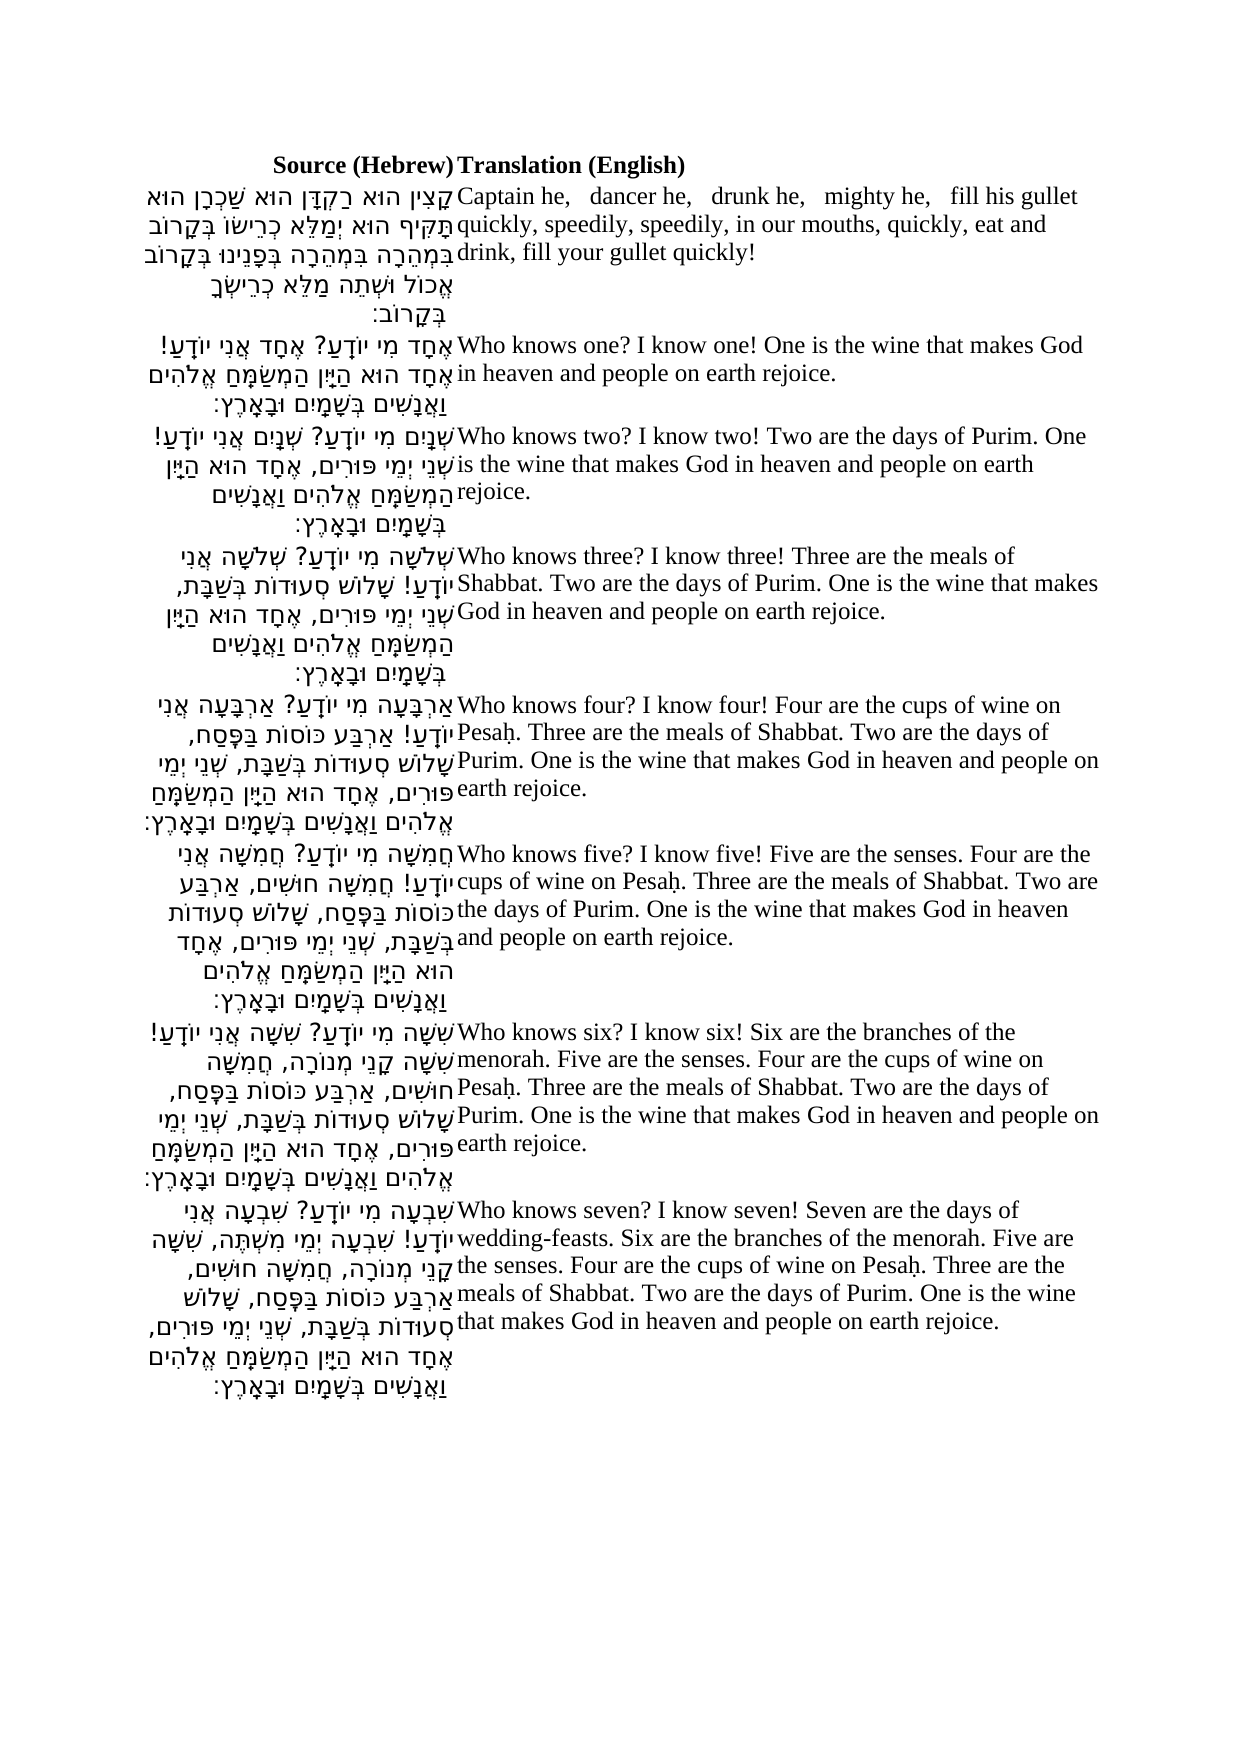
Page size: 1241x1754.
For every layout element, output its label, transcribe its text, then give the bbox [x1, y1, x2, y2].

table_cell Who knows five? I know five! Five are the senses. Four are the cups of wine on Pesaḥ. Three are the meals of Shabbat. Two are the days of Purim. One is the wine that makes God in heaven and people on earth rejoice. [455, 838, 1105, 1016]
table_cell קָצִין הוּא רַקְדָּן הוּא שַׁכְרָן הוּא תָּקִּיף הוּא יְמַלֵּא כְרֵישׂוֹ בְּקָרוֹב בִּמְהֵרָה בִּמְהֵרָה בְּפָנֵינוּ בְּקָרוֹב אֱכוֹל וּשְׁתֵה מַלֵּא כְרֵישְׂךָ בְּקָרוֹב׃ [135, 181, 455, 330]
table_cell שְׁנַֽיִם מִי יוֹדֵֽעַ? שְׁנַֽיִם אֲנִי יוֹדֵֽעַ! שְׁנֵי יְמֵי פּוּרִים, אֶחָד הוּא הַיַּֽיִן הַמְשַׂמֵּֽחַ אֱלֹהִים וַאֲנָשִׁים בְּשָׁמַֽיִם וּבָאָֽרֶץ׃ [135, 420, 455, 540]
table_cell Captain he, dancer he, drunk he, mighty he, fill his gullet quickly, speedily, speedily, in our mouths, quickly, eat and drink, fill your gullet quickly! [455, 181, 1105, 330]
table_cell שְׁלֹשָׁה מִי יוֹדֵֽעַ? שְׁלֹשָׁה אֲנִי יוֹדֵֽעַ! שָׁלוֹשׁ סְעוּדוֹת בְּשַׁבָּת, שְׁנֵי יְמֵי פּוּרִים, אֶחָד הוּא הַיַּֽיִן הַמְשַׂמֵּֽחַ אֱלֹהִים וַאֲנָשִׁים בְּשָׁמַֽיִם וּבָאָֽרֶץ׃ [135, 540, 455, 689]
table_cell Who knows one? I know one! One is the wine that makes God in heaven and people on earth rejoice. [455, 330, 1105, 420]
table_cell Who knows seven? I know seven! Seven are the days of wedding-feasts. Six are the branches of the menorah. Five are the senses. Four are the cups of wine on Pesaḥ. Three are the meals of Shabbat. Two are the days of Purim. One is the wine that makes God in heaven and people on earth rejoice. [455, 1194, 1105, 1402]
table_cell Who knows six? I know six! Six are the branches of the menorah. Five are the senses. Four are the cups of wine on Pesaḥ. Three are the meals of Shabbat. Two are the days of Purim. One is the wine that makes God in heaven and people on earth rejoice. [455, 1016, 1105, 1194]
table_cell Who knows four? I know four! Four are the cups of wine on Pesaḥ. Three are the meals of Shabbat. Two are the days of Purim. One is the wine that makes God in heaven and people on earth rejoice. [455, 689, 1105, 838]
table_header Translation (English) [455, 150, 1105, 181]
table_cell Who knows three? I know three! Three are the meals of Shabbat. Two are the days of Purim. One is the wine that makes God in heaven and people on earth rejoice. [455, 540, 1105, 689]
table_cell אֶחָד מִי יוֹדֵֽעַ? אֶחָד אֲנִי יוֹדֵֽעַ! אֶחָד הוּא הַיַּֽיִן הַמְשַׂמֵּֽחַ אֱלֹהִים וַאֲנָשִׁים בְּשָׁמַֽיִם וּבָאָֽרֶץ׃ [135, 330, 455, 420]
table_cell שִׁשָּׁה מִי יוֹדֵֽעַ? שִׁשָּׁה אֲנִי יוֹדֵֽעַ! שִׁשָּׁה קָנֵי מְנוֹרָה, חֲמִשָּׁה חוּשִׁים, אַרְבַּע כּוֹסוֹת בַּפֶּֽסַח, שָׁלוֹשׁ סְעוּדוֹת בְּשַׁבָּת, שְׁנֵי יְמֵי פּוּרִים, אֶחָד הוּא הַיַּֽיִן הַמְשַׂמֵּֽחַ אֱלֹהִים וַאֲנָשִׁים בְּשָׁמַֽיִם וּבָאָֽרֶץ׃ [135, 1016, 455, 1194]
table_cell שִׁבְעָה מִי יוֹדֵֽעַ? שִׁבְעָה אֲנִי יוֹדֵֽעַ! שִׁבְעָה יְמֵי מִשְׁתֶּה, שִׁשָּׁה קָנֵי מְנוֹרָה, חֲמִשָּׁה חוּשִׁים, אַרְבַּע כּוֹסוֹת בַּפֶּֽסַח, שָׁלוֹשׁ סְעוּדוֹת בְּשַׁבָּת, שְׁנֵי יְמֵי פּוּרִים, אֶחָד הוּא הַיַּֽיִן הַמְשַׂמֵּֽחַ אֱלֹהִים וַאֲנָשִׁים בְּשָׁמַֽיִם וּבָאָֽרֶץ׃ [135, 1194, 455, 1402]
table_cell חֲמִשָּׁה מִי יוֹדֵֽעַ? חֲמִשָּׁה אֲנִי יוֹדֵֽעַ! חֲמִשָּׁה חוּשִׁים, אַרְבַּע כּוֹסוֹת בַּפֶּֽסַח, שָׁלוֹשׁ סְעוּדוֹת בְּשַׁבָּת, שְׁנֵי יְמֵי פּוּרִים, אֶחָד הוּא הַיַּֽיִן הַמְשַׂמֵּֽחַ אֱלֹהִים וַאֲנָשִׁים בְּשָׁמַֽיִם וּבָאָֽרֶץ׃ [135, 838, 455, 1016]
table_header Source (Hebrew) [135, 150, 455, 181]
table_cell אַרְבָּעָה מִי יוֹדֵֽעַ? אַרְבָּעָה אֲנִי יוֹדֵֽעַ! אַרְבַּע כּוֹסוֹת בַּפֶּֽסַח, שָׁלוֹשׁ סְעוּדוֹת בְּשַׁבָּת, שְׁנֵי יְמֵי פּוּרִים, אֶחָד הוּא הַיַּֽיִן הַמְשַׂמֵּֽחַ אֱלֹהִים וַאֲנָשִׁים בְּשָׁמַֽיִם וּבָאָֽרֶץ׃ [135, 689, 455, 838]
table_cell Who knows two? I know two! Two are the days of Purim. One is the wine that makes God in heaven and people on earth rejoice. [455, 420, 1105, 540]
